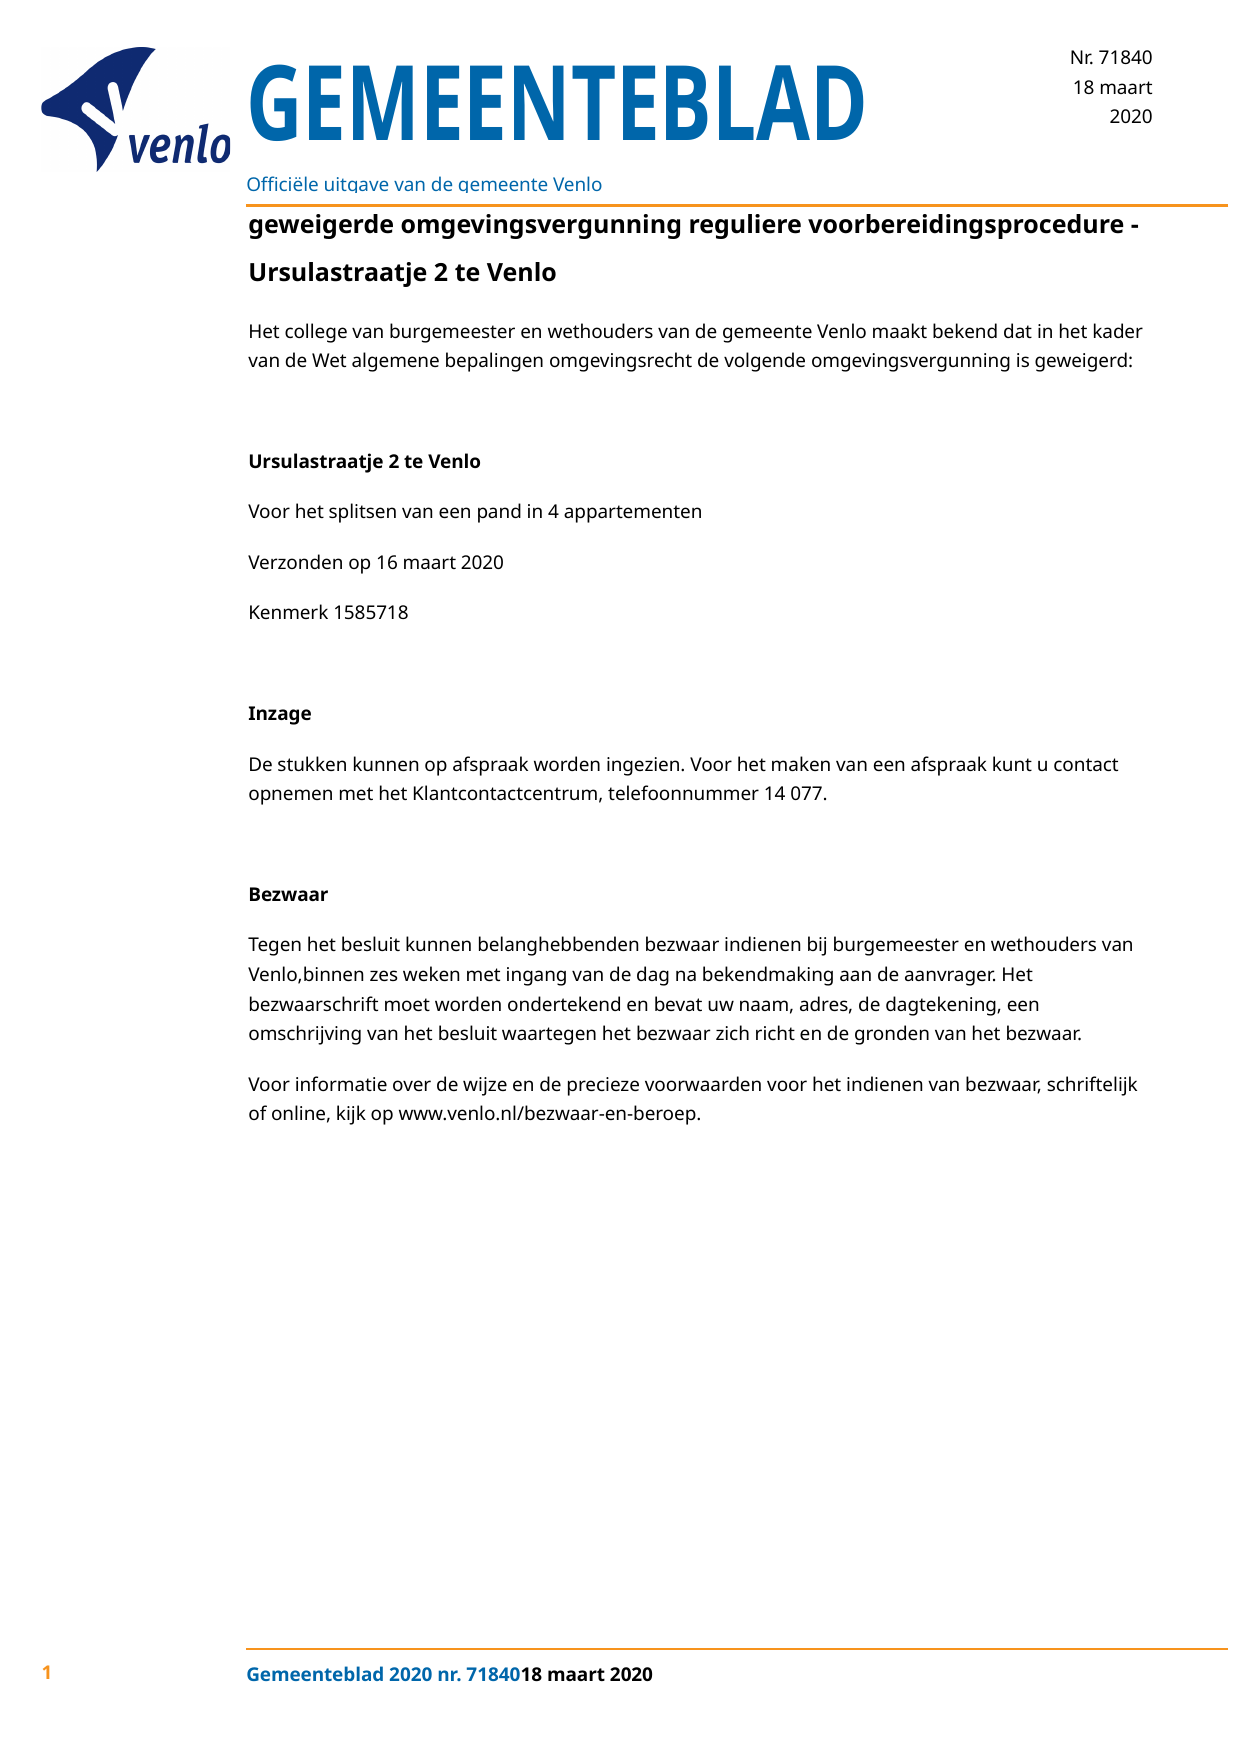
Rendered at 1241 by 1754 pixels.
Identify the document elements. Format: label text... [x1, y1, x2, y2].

text Tegen het besluit kunnen belanghebbenden bezwaar indienen bij burgemeester en wethouders van Venlo,binnen zes weken met ingang van de dag na bekendmaking aan de aanvrager. Het bezwaarschrift moet worden ondertekend en bevat uw naam, adres, de dagtekening, een omschrijving van het besluit waartegen het bezwaar zich richt en de gronden van het bezwaar. [248, 932, 1152, 1046]
text Inzage [248, 700, 1152, 726]
picture [41, 47, 231, 172]
text Voor het splitsen van een pand in 4 appartementen [248, 499, 1152, 524]
text Het college van burgemeester en wethouders van de gemeente Venlo maakt bekend dat in het kader van de Wet algemene bepalingen omgevingsrecht de volgende omgevingsvergunning is geweigerd: [248, 318, 1152, 373]
text De stukken kunnen op afspraak worden ingezien. Voor het maken van een afspraak kunt u contact opnemen met het Klantcontactcentrum, telefoonnummer 14 077. [248, 751, 1152, 806]
text Voor informatie over de wijze en de precieze voorwaarden voor het indienen van bezwaar, schriftelijk of online, kijk op www.venlo.nl/bezwaar-en-beroep. [248, 1071, 1152, 1126]
text Ursulastraatje 2 te Venlo [248, 448, 1152, 474]
text Kenmerk 1585718 [248, 599, 1152, 625]
text Bezwaar [248, 881, 1152, 907]
text Verzonden op 16 maart 2020 [248, 549, 1152, 575]
text geweigerde omgevingsvergunning reguliere voorbereidingsprocedure - Ursulastraatje 2 te Venlo [248, 207, 1152, 288]
